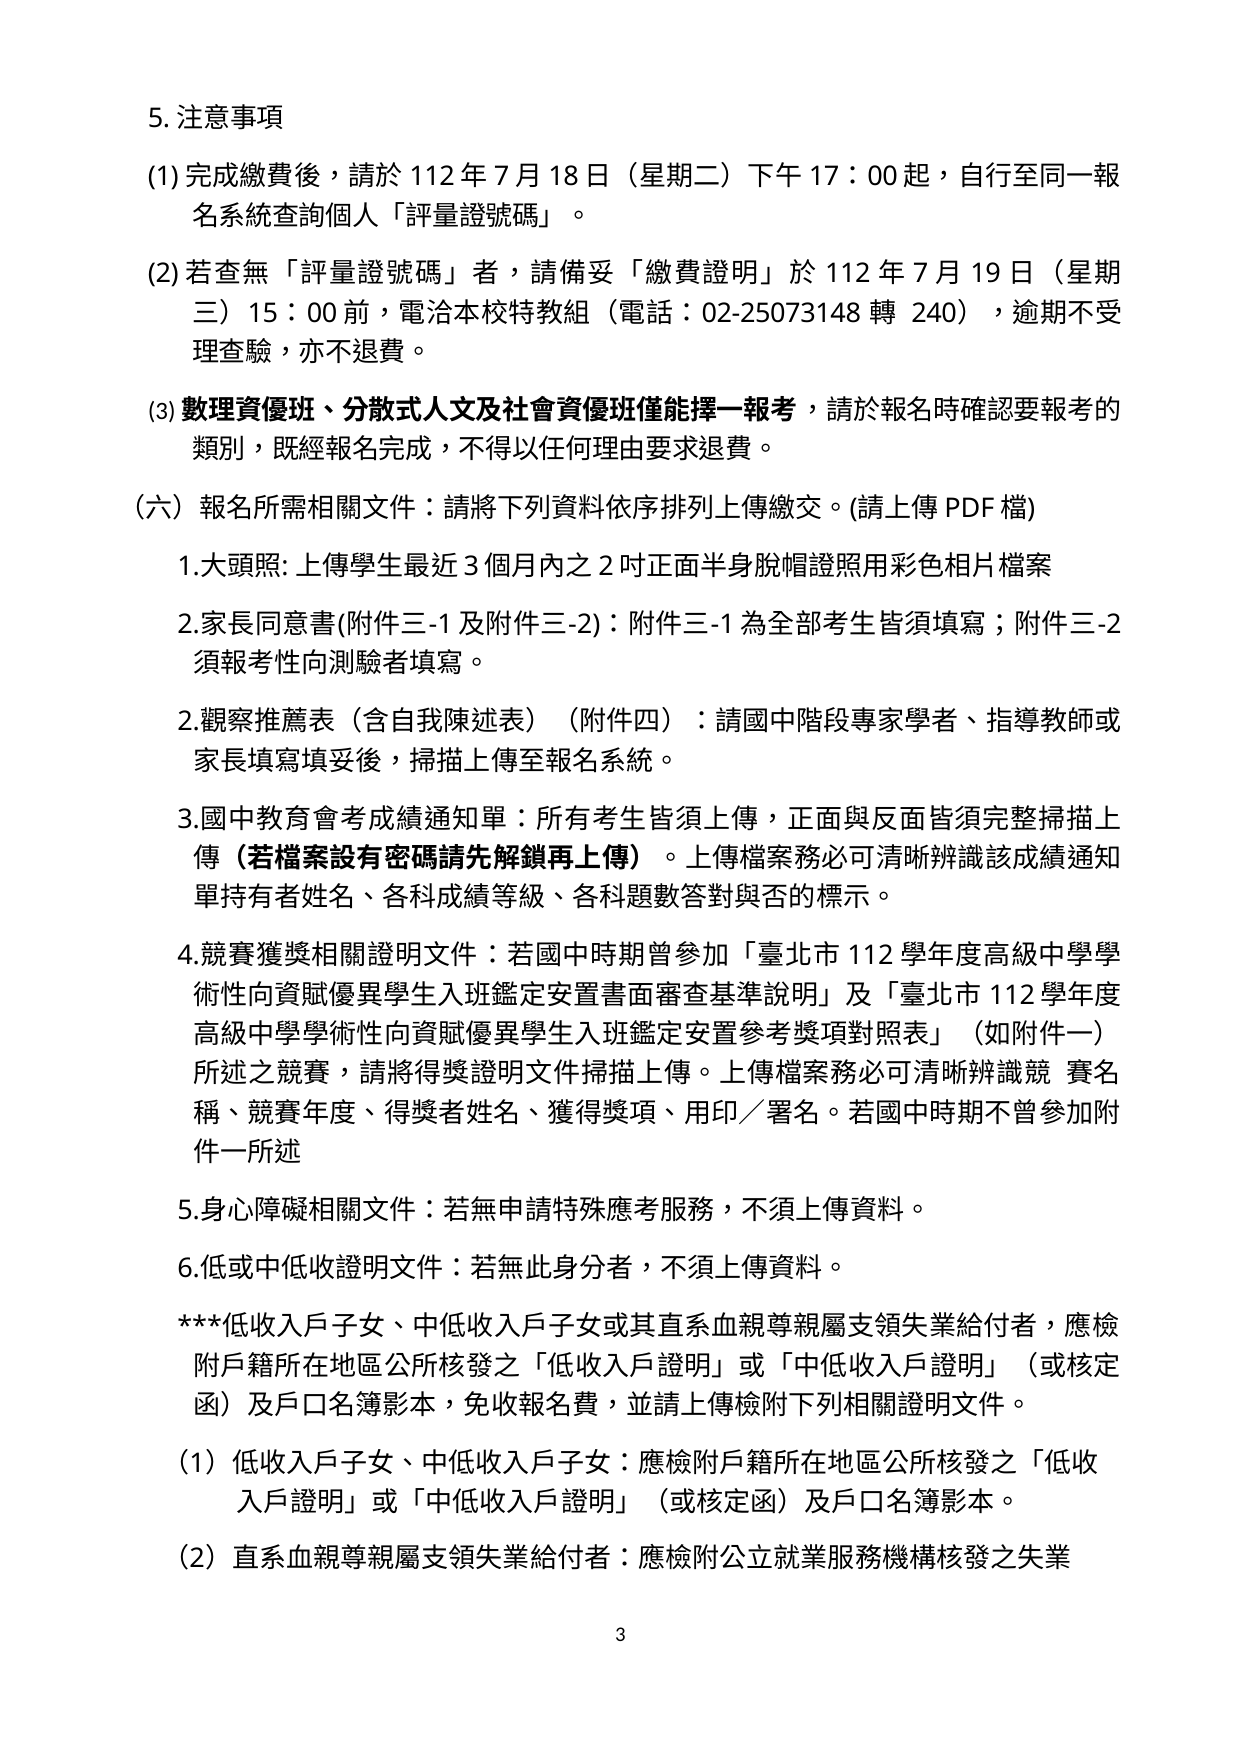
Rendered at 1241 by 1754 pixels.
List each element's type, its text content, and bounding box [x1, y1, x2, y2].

text （2）直系血親尊親屬支領失業給付者：應檢附公立就業服務機構核發之失業 [162, 1536, 1122, 1576]
text ***低收入戶子女、中低收入戶子女或其直系血親尊親屬支領失業給付者，應檢附戶籍所在地區公所核發之「低收入戶證明」或「中低收入戶證明」（或核定函）及戶口名簿影本，免收報名費，並請上傳檢附下列相關證明文件。 [177, 1304, 1122, 1422]
list 注意事項 [148, 96, 1122, 135]
list 若查無「評量證號碼」者，請備妥「繳費證明」於112年7月19日（星期三）15：00前，電洽本校特教組（電話：02-25073148 轉 240），逾期不受理查驗，亦不退費。 [148, 251, 1122, 369]
text 5.身心障礙相關文件：若無申請特殊應考服務，不須上傳資料。 [177, 1188, 1122, 1227]
text 6.低或中低收證明文件：若無此身分者，不須上傳資料。 [177, 1246, 1122, 1285]
text 4.競賽獲獎相關證明文件：若國中時期曾參加「臺北市112學年度高級中學學 術性向資賦優異學生入班鑑定安置書面審查基準說明」及「臺北市112學年度高級中學學術性向資賦優異學生入班鑑定安置參考獎項對照表」（如附件一）所述之競賽，請將得獎證明文件掃描上傳。上傳檔案務必可清晰辨識競 賽名稱、競賽年度、得獎者姓名、獲得獎項、用印／署名。若國中時期不曾參加附件一所述 [177, 933, 1122, 1169]
list 完成繳費後，請於112年7月18日（星期二）下午17：00起，自行至同一報名系統查詢個人「評量證號碼」。 [148, 154, 1122, 233]
text 3.國中教育會考成績通知單：所有考生皆須上傳，正面與反面皆須完整掃描上 傳（若檔案設有密碼請先解鎖再上傳）。上傳檔案務必可清晰辨識該成績通知 單持有者姓名、各科成績等級、各科題數答對與否的標示。 [177, 797, 1122, 914]
text 2.家長同意書(附件三-1及附件三-2)：附件三-1為全部考生皆須填寫；附件三-2須報考性向測驗者填寫。 [177, 602, 1122, 680]
text 2.觀察推薦表（含自我陳述表）（附件四）：請國中階段專家學者、指導教師或家長填寫填妥後，掃描上傳至報名系統。 [177, 699, 1122, 778]
text （六）報名所需相關文件：請將下列資料依序排列上傳繳交。(請上傳PDF檔) [118, 486, 1122, 525]
text 1.大頭照: 上傳學生最近3個月內之2吋正面半身脫帽證照用彩色相片檔案 [177, 544, 1122, 583]
text （1）低收入戶子女、中低收入戶子女：應檢附戶籍所在地區公所核發之「低收入戶證明」或「中低收入戶證明」（或核定函）及戶口名簿影本。 [162, 1441, 1122, 1519]
list 數理資優班、分散式人文及社會資優班僅能擇一報考，請於報名時確認要報考的類別，既經報名完成，不得以任何理由要求退費。 [148, 388, 1122, 467]
